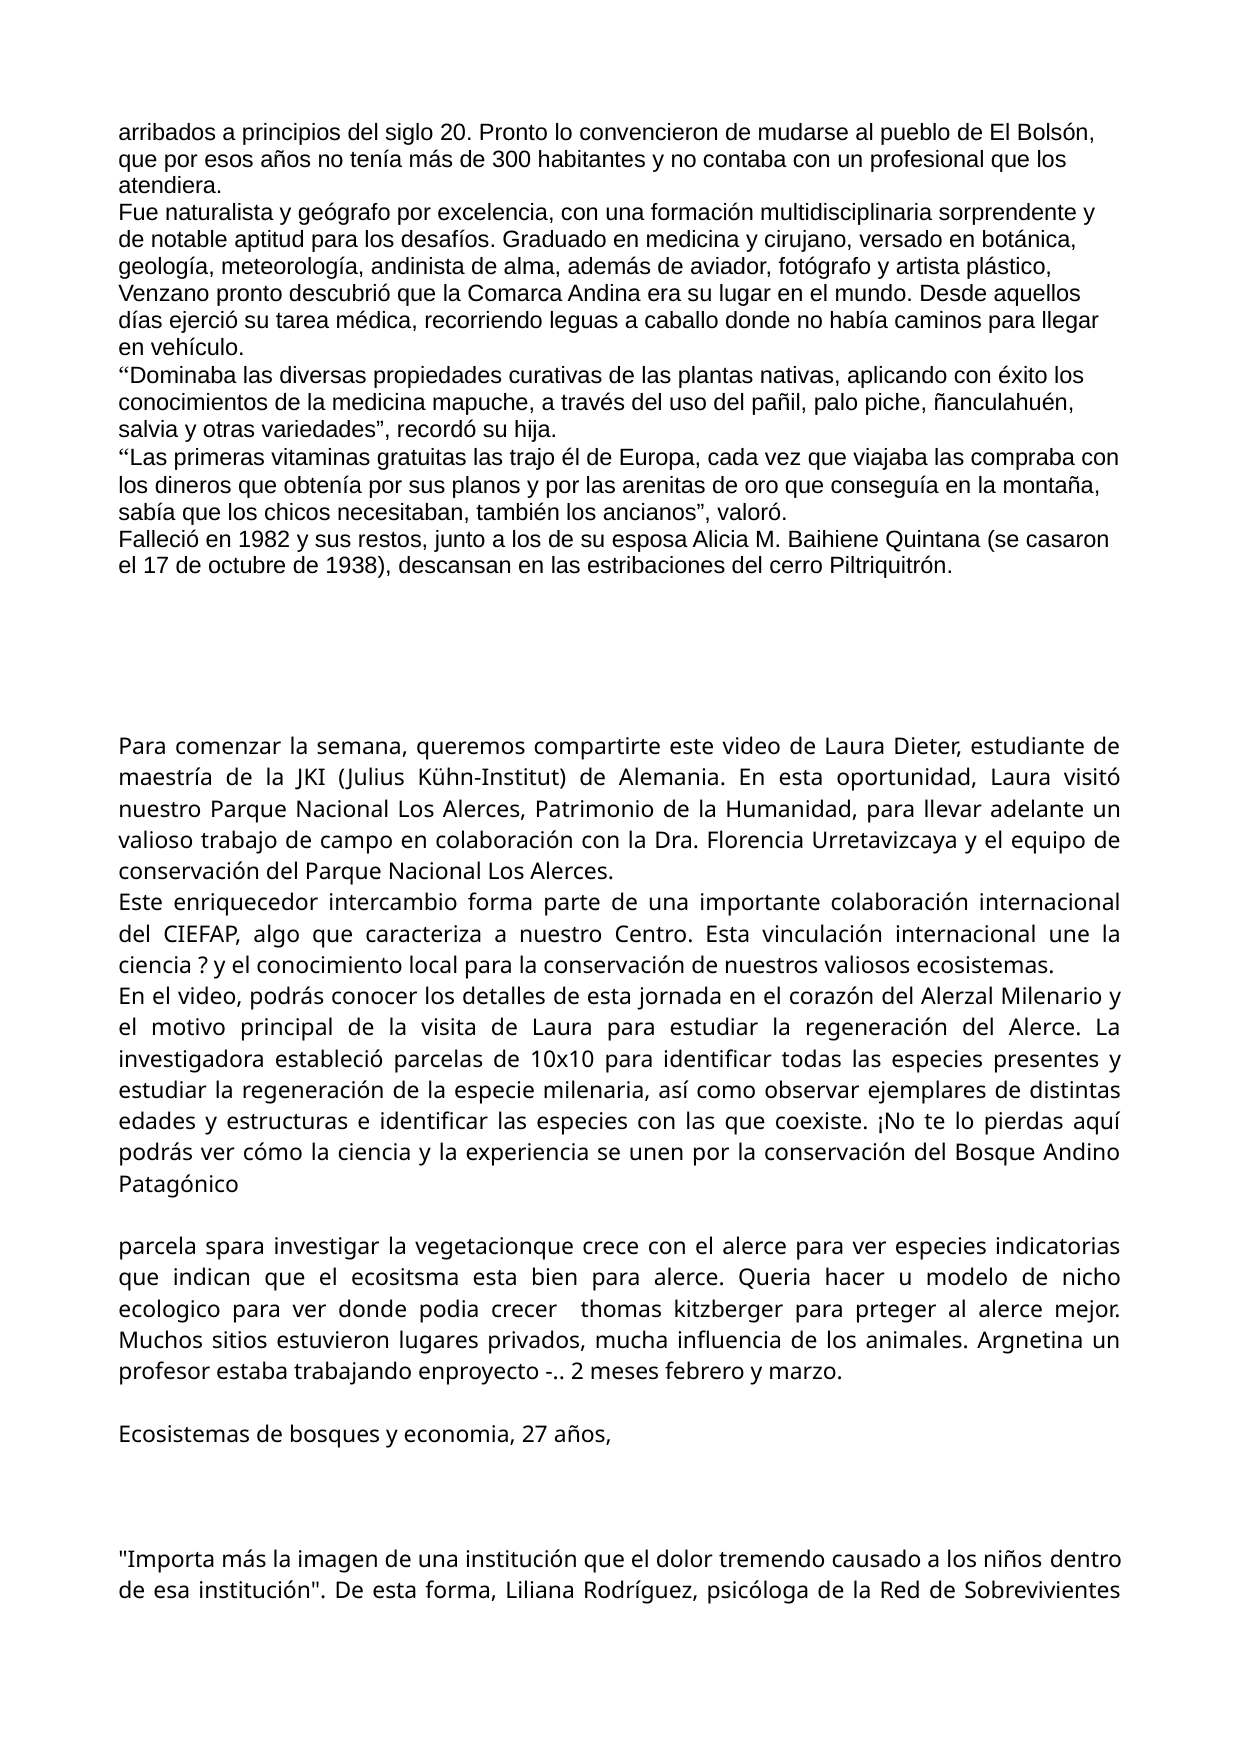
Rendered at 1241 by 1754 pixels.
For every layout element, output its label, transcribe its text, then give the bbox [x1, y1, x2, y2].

text Falleció en 1982 y sus restos, junto a los de su esposa Alicia M. Baihiene Quintana (se casaron el 17 de octubre de 1938), descansan en las estribaciones del cerro Piltriquitrón. [118, 525, 1122, 579]
text "Importa más la imagen de una institución que el dolor tremendo causado a los niños dentro de esa institución". De esta forma, Liliana Rodríguez, psicóloga de la Red de Sobrevivientes [118, 1542, 1122, 1605]
text Para comenzar la semana, queremos compartirte este video de Laura Dieter, estudiante de maestría de la JKI (Julius Kühn-Institut) de Alemania. En esta oportunidad, Laura visitó nuestro Parque Nacional Los Alerces, Patrimonio de la Humanidad, para llevar adelante un valioso trabajo de campo en colaboración con la Dra. Florencia Urretavizcaya y el equipo de conservación del Parque Nacional Los Alerces. [118, 730, 1122, 886]
text Ecosistemas de bosques y economia, 27 años, [118, 1417, 1122, 1449]
text “Las primeras vitaminas gratuitas las trajo él de Europa, cada vez que viajaba las compraba con los dineros que obtenía por sus planos y por las arenitas de oro que conseguía en la montaña, sabía que los chicos necesitaban, también los ancianos”, valoró. [118, 442, 1122, 525]
text arribados a principios del siglo 20. Pronto lo convencieron de mudarse al pueblo de El Bolsón, que por esos años no tenía más de 300 habitantes y no contaba con un profesional que los atendiera. [118, 118, 1122, 199]
text parcela spara investigar la vegetacionque crece con el alerce para ver especies indicatorias que indican que el ecositsma esta bien para alerce. Queria hacer u modelo de nicho ecologico para ver donde podia crecer thomas kitzberger para prteger al alerce mejor. Muchos sitios estuvieron lugares privados, mucha influencia de los animales. Argnetina un profesor estaba trabajando enproyecto -.. 2 meses febrero y marzo. [118, 1230, 1122, 1386]
text Fue naturalista y geógrafo por excelencia, con una formación multidisciplinaria sorprendente y de notable aptitud para los desafíos. Graduado en medicina y cirujano, versado en botánica, geología, meteorología, andinista de alma, además de aviador, fotógrafo y artista plástico, Venzano pronto descubrió que la Comarca Andina era su lugar en el mundo. Desde aquellos días ejerció su tarea médica, recorriendo leguas a caballo donde no había caminos para llegar en vehículo. [118, 199, 1122, 360]
text “Dominaba las diversas propiedades curativas de las plantas nativas, aplicando con éxito los conocimientos de la medicina mapuche, a través del uso del pañil, palo piche, ñanculahuén, salvia y otras variedades”, recordó su hija. [118, 360, 1122, 442]
text Este enriquecedor intercambio forma parte de una importante colaboración internacional del CIEFAP, algo que caracteriza a nuestro Centro. Esta vinculación internacional une la ciencia ? y el conocimiento local para la conservación de nuestros valiosos ecosistemas. [118, 886, 1122, 980]
text En el video, podrás conocer los detalles de esta jornada en el corazón del Alerzal Milenario y el motivo principal de la visita de Laura para estudiar la regeneración del Alerce. La investigadora estableció parcelas de 10x10 para identificar todas las especies presentes y estudiar la regeneración de la especie milenaria, así como observar ejemplares de distintas edades y estructuras e identificar las especies con las que coexiste. ¡No te lo pierdas aquí podrás ver cómo la ciencia y la experiencia se unen por la conservación del Bosque Andino Patagónico [118, 980, 1122, 1199]
